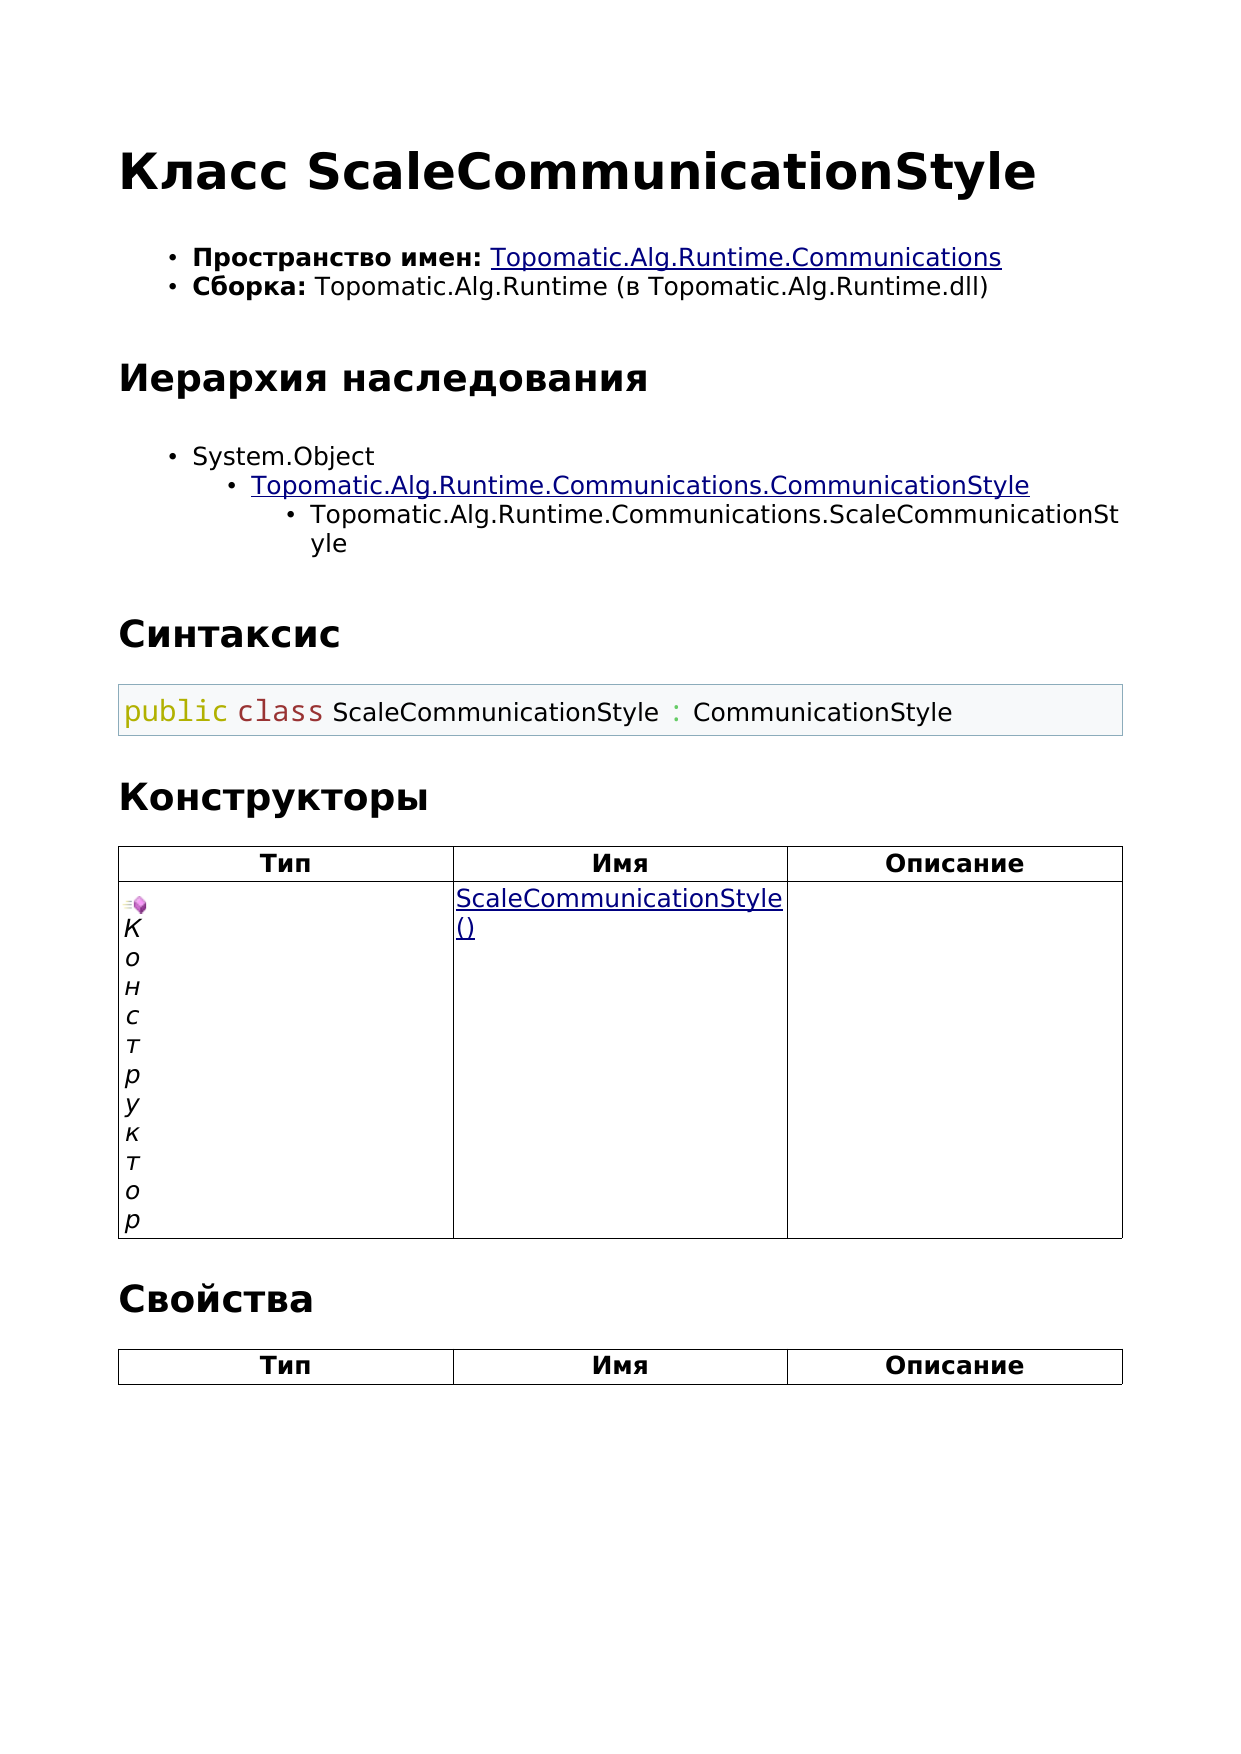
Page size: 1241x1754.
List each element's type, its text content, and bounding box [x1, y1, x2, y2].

table_header public class ScaleCommunicationStyle : CommunicationStyle [119, 685, 1122, 735]
list Пространство имен: Topomatic.Alg.Runtime.Communications [177, 243, 1122, 272]
table_cell ScaleCommunicationStyle() [454, 882, 787, 1238]
table_header Тип [119, 847, 453, 881]
table_cell [119, 882, 453, 1238]
table_header Тип [119, 1350, 453, 1384]
table_header Описание [788, 1350, 1122, 1384]
subtitle Конструкторы [118, 775, 1122, 819]
subtitle Свойства [118, 1278, 1122, 1321]
subtitle Иерархия наследования [118, 356, 1122, 400]
picture [121, 896, 147, 914]
list Topomatic.Alg.Runtime.Communications.CommunicationStyle [236, 471, 1122, 500]
subtitle Синтаксис [118, 613, 1122, 657]
table_header Имя [454, 1350, 787, 1384]
list System.Object [177, 442, 1122, 471]
list Сборка: Topomatic.Alg.Runtime (в Topomatic.Alg.Runtime.dll) [177, 272, 1122, 302]
table_header Имя [454, 847, 787, 881]
table_cell [788, 882, 1122, 1238]
subtitle Класс ScaleCommunicationStyle [118, 143, 1122, 201]
list Topomatic.Alg.Runtime.Communications.ScaleCommunicationStyle [295, 500, 1122, 558]
table_header Описание [788, 847, 1122, 881]
